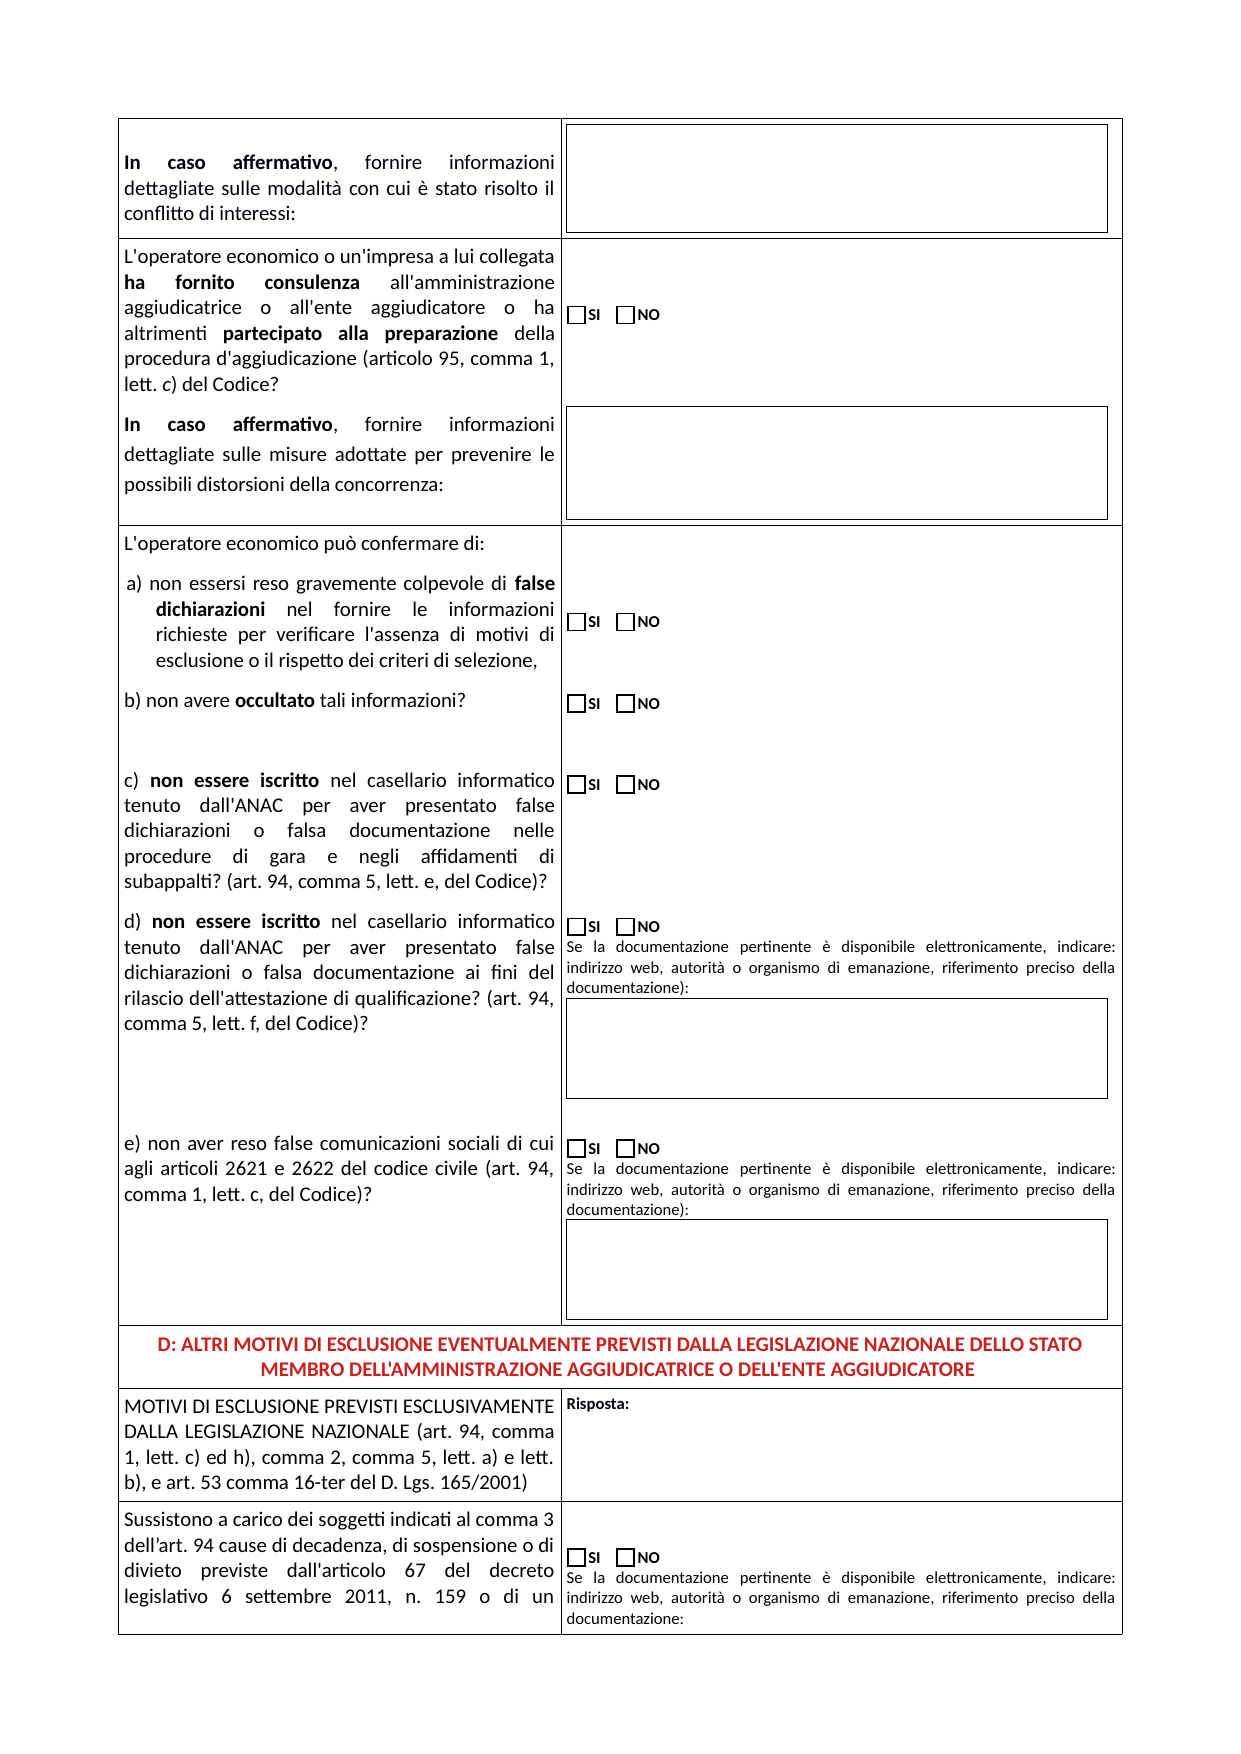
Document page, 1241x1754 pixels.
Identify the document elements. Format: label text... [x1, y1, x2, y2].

table_cell SI NO SI NO SI NO SI NO Se la documentazione pertinente è disponibile elettronicamente, indicare: indirizzo web, autorità o organismo di emanazione, riferimento preciso della documentazione): SI NO Se la documentazione pertinente è disponibile elettronicamente, indicare: indirizzo web, autorità o organismo di emanazione, riferimento preciso della documentazione): [562, 526, 1122, 1325]
table_cell SI NO Se la documentazione pertinente è disponibile elettronicamente, indicare: indirizzo web, autorità o organismo di emanazione, riferimento preciso della documentazione: [562, 1502, 1122, 1634]
table_cell Risposta: [562, 1389, 1122, 1501]
table_cell [562, 119, 1122, 238]
table_cell L'operatore economico può confermare di: a) non essersi reso gravemente colpevole di false dichiarazioni nel fornire le informazioni richieste per verificare l'assenza di motivi di esclusione o il rispetto dei criteri di selezione, b) non avere occultato tali informazioni? c) non essere iscritto nel casellario informatico tenuto dall'ANAC per aver presentato false dichiarazioni o falsa documentazione nelle procedure di gara e negli affidamenti di subappalti? (art. 94, comma 5, lett. e, del Codice)? d) non essere iscritto nel casellario informatico tenuto dall'ANAC per aver presentato false dichiarazioni o falsa documentazione ai fini del rilascio dell'attestazione di qualificazione? (art. 94, comma 5, lett. f, del Codice)? e) non aver reso false comunicazioni sociali di cui agli articoli 2621 e 2622 del codice civile (art. 94, comma 1, lett. c, del Codice)? [119, 526, 561, 1325]
table_cell SI NO [562, 239, 1122, 525]
table_cell In caso affermativo, fornire informazioni dettagliate sulle modalità con cui è stato risolto il conflitto di interessi: [119, 119, 561, 238]
table_cell L'operatore economico o un'impresa a lui collegata ha fornito consulenza all'amministrazione aggiudicatrice o all'ente aggiudicatore o ha altrimenti partecipato alla preparazione della procedura d'aggiudicazione (articolo 95, comma 1, lett. c) del Codice? In caso affermativo, fornire informazioni dettagliate sulle misure adottate per prevenire le possibili distorsioni della concorrenza: [119, 239, 561, 525]
table_cell D: Altri motivi di esclusione eventualmente previsti dalla legislazione nazionale dello Stato membro dell'amministrazione aggiudicatrice o dell'ente aggiudicatore [119, 1326, 1122, 1387]
table_cell Sussistono a carico dei soggetti indicati al comma 3 dell’art. 94 cause di decadenza, di sospensione o di divieto previste dall'articolo 67 del decreto legislativo 6 settembre 2011, n. 159 o di un [119, 1502, 561, 1634]
table_cell MOTIVI DI ESCLUSIONE PREVISTI ESCLUSIVAMENTE DALLA LEGISLAZIONE NAZIONALE (art. 94, comma 1, lett. c) ed h), comma 2, comma 5, lett. a) e lett. b), e art. 53 comma 16-ter del D. Lgs. 165/2001) [119, 1389, 561, 1501]
